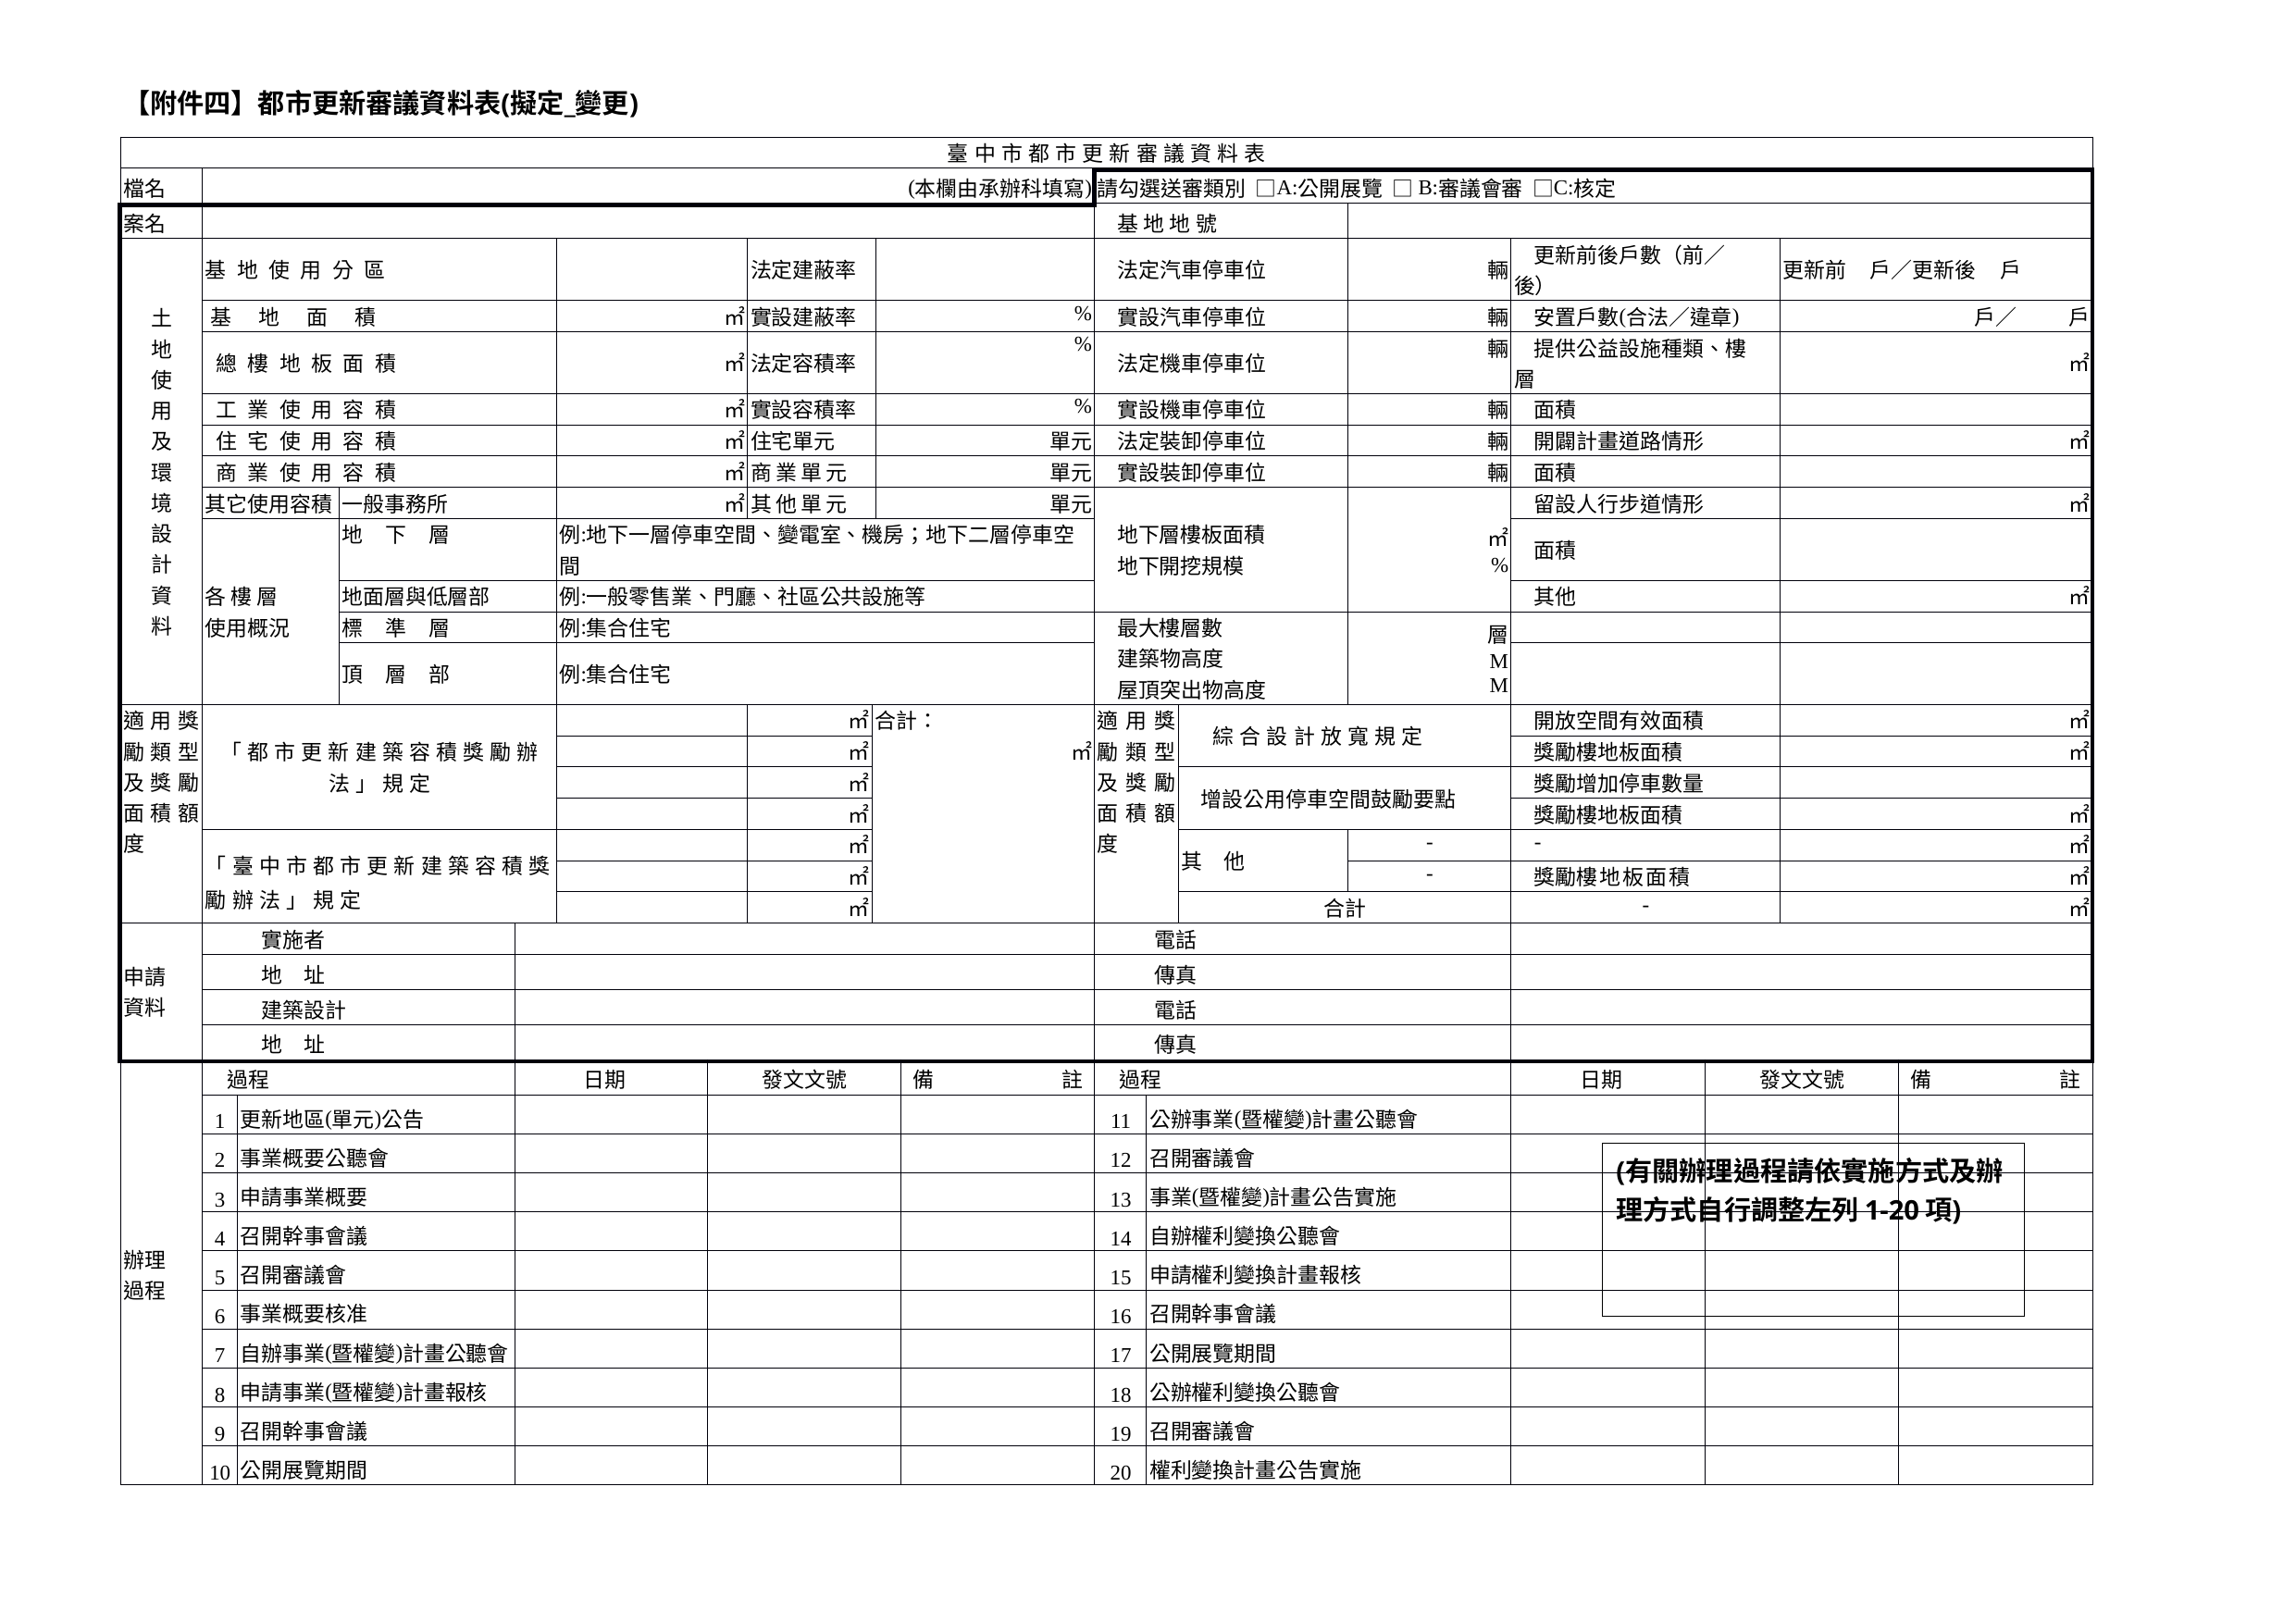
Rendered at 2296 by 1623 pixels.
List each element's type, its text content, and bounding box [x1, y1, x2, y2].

table_cell [515, 1096, 707, 1134]
table_cell 自辦事業(暨權變)計畫公聽會 [238, 1330, 515, 1368]
table_cell 輛 [1348, 426, 1510, 455]
table_cell ㎡ [748, 705, 872, 735]
table_cell [876, 239, 1094, 300]
table_cell 案名 [122, 207, 202, 238]
table_cell 面積 [1511, 456, 1780, 487]
table_cell 其他單元 [748, 488, 875, 518]
table_cell ㎡ [1781, 892, 2091, 923]
table_cell [1706, 1096, 1898, 1134]
table_cell 商業單元 [748, 456, 875, 487]
table_cell 法定汽車停車位 [1095, 239, 1347, 300]
table_cell [1706, 1330, 1898, 1368]
table_cell [901, 1446, 1094, 1484]
table_cell 7 [203, 1330, 237, 1368]
table_cell ㎡ [748, 830, 872, 860]
table_cell [708, 1251, 900, 1289]
table_cell [1348, 204, 2091, 238]
table_cell 傳真 [1095, 1025, 1510, 1059]
table_cell 請勾選送審類別 □A:公開展覽 □ B:審議會審 □C:核定 [1097, 172, 2091, 203]
table_cell 6 [203, 1291, 237, 1329]
table_cell ㎡ [1781, 488, 2091, 518]
table_cell 召開幹事會議 [238, 1212, 515, 1250]
table_cell 19 [1095, 1407, 1146, 1445]
table_cell 申請事業概要 [238, 1173, 515, 1211]
table_cell ㎡ [1781, 830, 2091, 860]
table_cell 單元 [876, 426, 1094, 455]
table_cell [1899, 1173, 2024, 1211]
table_cell % [876, 332, 1094, 393]
table_cell [1781, 613, 2091, 642]
table_cell [1603, 1291, 1705, 1316]
table_cell 基 地 地 號 [1095, 204, 1347, 238]
table_cell 增設公用停車空間鼓勵要點 [1179, 767, 1510, 829]
table_cell [515, 1291, 707, 1329]
table_cell [1511, 1251, 1602, 1289]
table_cell [1899, 1251, 2024, 1289]
table_cell 基地使用分區 [203, 239, 556, 300]
table_cell ㎡ [748, 799, 872, 829]
table_cell [557, 705, 747, 735]
table_cell 其 他 [1179, 830, 1347, 891]
table_cell [901, 1096, 1094, 1134]
table_cell [1899, 1291, 2092, 1329]
table_cell 權利變換計畫公告實施 [1147, 1446, 1510, 1484]
table_cell [515, 1369, 707, 1406]
table_cell 面積 [1511, 519, 1780, 580]
table_cell 例:地下一層停車空間、變電室、機房；地下二層停車空間 [557, 519, 1094, 580]
table_cell 更新前後戶數（前／後） [1511, 239, 1780, 300]
table_cell 召開審議會 [1147, 1134, 1510, 1172]
table_cell 適用獎勵類型及獎勵面積額度 [122, 705, 202, 923]
table_cell [1706, 1291, 1898, 1316]
table_cell 綜合設計放寬規定 [1179, 705, 1510, 766]
table_cell 公開展覽期間 [238, 1446, 515, 1484]
table_cell 一般事務所 [340, 488, 556, 518]
table_cell 召開幹事會議 [238, 1407, 515, 1445]
table_cell [1706, 1173, 1898, 1211]
table_cell [515, 990, 1094, 1024]
table_cell 召開幹事會議 [1147, 1291, 1510, 1329]
table_cell 開闢計畫道路情形 [1511, 426, 1780, 455]
table_cell 地下層樓板面積 地下開挖規模 [1095, 488, 1347, 612]
table_cell [708, 1212, 900, 1250]
table_cell 戶／ 戶 [1781, 301, 2091, 331]
table_cell [2025, 1173, 2092, 1211]
table_cell 實設機車停車位 [1095, 394, 1347, 424]
table_cell [1899, 1407, 2092, 1445]
table_cell 基地面積 [203, 301, 556, 331]
table_cell ㎡ [748, 861, 872, 891]
table_cell 提供公益設施種類、樓層 [1511, 332, 1780, 393]
table_cell 單元 [876, 488, 1094, 518]
table_cell [708, 1407, 900, 1445]
table_cell [1706, 1212, 1898, 1250]
table_cell [515, 1173, 707, 1211]
table_cell 「都市更新建築容積獎勵辦法」規定 [203, 705, 556, 829]
table_cell ㎡ [557, 426, 747, 455]
table_cell 發文文號 [1706, 1063, 1898, 1094]
table_cell [708, 1330, 900, 1368]
table_cell 公辦權利變換公聽會 [1147, 1369, 1510, 1406]
table_cell [557, 830, 747, 860]
table_cell 發文文號 [708, 1063, 900, 1094]
table_cell ㎡ [748, 767, 872, 798]
table_cell 電話 [1095, 923, 1510, 954]
table_cell [901, 1212, 1094, 1250]
table_cell ㎡ [557, 488, 747, 518]
table_cell [1603, 1212, 1705, 1250]
table_cell ㎡ [1781, 799, 2091, 829]
table_cell 10 [203, 1446, 237, 1484]
table_cell 留設人行步道情形 [1511, 488, 1780, 518]
table_cell 安置戶數(合法／違章) [1511, 301, 1780, 331]
table_cell 最大樓層數 建築物高度 屋頂突出物高度 [1095, 613, 1347, 704]
table_cell 實設汽車停車位 [1095, 301, 1347, 331]
table_cell 更新前 戶／更新後 戶 [1781, 239, 2091, 300]
table_cell - [1348, 830, 1510, 860]
table_cell [901, 1173, 1094, 1211]
table_cell 11 [1095, 1096, 1146, 1134]
table_cell 事業概要公聽會 [238, 1134, 515, 1172]
table_cell 實施者 [203, 923, 515, 954]
table_cell [1511, 1096, 1705, 1134]
table_cell 辦理 過程 [121, 1063, 202, 1484]
table_cell [557, 767, 747, 798]
table_cell 獎勵增加停車數量 [1511, 767, 1780, 798]
table_cell [203, 207, 1094, 238]
table_cell [1511, 1025, 2091, 1059]
table_cell [1511, 1134, 1705, 1172]
table_cell [2025, 1212, 2092, 1250]
table_cell 3 [203, 1173, 237, 1211]
table_cell 法定機車停車位 [1095, 332, 1347, 393]
table_cell [515, 923, 1094, 954]
table_cell 法定容積率 [748, 332, 875, 393]
table_cell [901, 1291, 1094, 1329]
table_cell [1511, 955, 2091, 989]
table_cell 例:集合住宅 [557, 643, 1094, 704]
table_cell [1511, 1173, 1602, 1211]
table_cell 各 樓 層 使用概況 [203, 519, 339, 704]
table_cell 日期 [515, 1063, 707, 1094]
table_cell 例:集合住宅 [557, 613, 1094, 642]
table_cell [1706, 1407, 1898, 1445]
table_cell [557, 799, 747, 829]
table_cell [1511, 1330, 1705, 1368]
table_cell 事業概要核准 [238, 1291, 515, 1329]
table_cell 16 [1095, 1291, 1146, 1329]
table_cell [515, 1212, 707, 1250]
table_cell 5 [203, 1251, 237, 1289]
table_cell [1899, 1134, 2092, 1172]
table_cell 14 [1095, 1212, 1146, 1250]
table_cell [1706, 1251, 1898, 1289]
table_cell 地下層 [340, 519, 556, 580]
table_cell [901, 1330, 1094, 1368]
table_cell 17 [1095, 1330, 1146, 1368]
table_cell [901, 1369, 1094, 1406]
table_cell 獎勵樓地板面積 [1511, 737, 1780, 766]
table_cell [515, 1251, 707, 1289]
table_cell [1899, 1330, 2092, 1368]
table_cell ㎡ [748, 892, 872, 923]
table_cell 輛 [1348, 456, 1510, 487]
table_cell [708, 1369, 900, 1406]
table_cell [1511, 613, 1780, 642]
table_cell [1899, 1446, 2092, 1484]
table_cell [1899, 1369, 2092, 1406]
table_cell 2 [203, 1134, 237, 1172]
table_cell 「臺中市都市更新建築容積獎勵辦法」規定 [203, 830, 556, 923]
table_cell 建築設計 [203, 990, 515, 1024]
table_header 臺中市都市更新審議資料表 [121, 138, 2092, 167]
table_cell 法定裝卸停車位 [1095, 426, 1347, 455]
table_cell [515, 1330, 707, 1368]
table_cell [1511, 643, 1780, 704]
table_cell [1706, 1134, 1898, 1143]
table_cell [708, 1173, 900, 1211]
table_cell 過程 [1095, 1063, 1510, 1094]
table_cell 1 [203, 1096, 237, 1134]
table_cell ㎡ [557, 456, 747, 487]
table_cell 單元 [876, 456, 1094, 487]
table_cell [1899, 1291, 2024, 1316]
table_cell [515, 1407, 707, 1445]
table_cell 更新地區(單元)公告 [238, 1096, 515, 1134]
table_cell [1603, 1144, 1705, 1172]
table_cell [1511, 1446, 1705, 1484]
table_cell [557, 861, 747, 891]
table_cell [1899, 1165, 1904, 1172]
table_cell [901, 1407, 1094, 1445]
table_cell 9 [203, 1407, 237, 1445]
table_cell [557, 239, 747, 300]
table_cell [1874, 1165, 1881, 1171]
table_cell 申請 資料 [122, 923, 202, 1059]
table_cell ㎡ [557, 301, 747, 331]
table_cell 實設建蔽率 [748, 301, 875, 331]
table_cell [1511, 990, 2091, 1024]
table_cell 自辦權利變換公聽會 [1147, 1212, 1510, 1250]
table_cell [1511, 1212, 1602, 1250]
table_cell 召開審議會 [238, 1251, 515, 1289]
table_cell [1511, 1369, 1705, 1406]
table_cell [1820, 1163, 1827, 1171]
table_cell [515, 1134, 707, 1172]
table_cell ㎡ [557, 332, 747, 393]
table_cell 實設裝卸停車位 [1095, 456, 1347, 487]
table_cell [1706, 1369, 1898, 1406]
table_cell ㎡ [1781, 426, 2091, 455]
table_cell % [876, 394, 1094, 424]
table_cell 15 [1095, 1251, 1146, 1289]
table_cell 備 註 [901, 1063, 1094, 1094]
table_cell [1706, 1144, 1898, 1172]
table_cell 標準層 [340, 613, 556, 642]
table_cell [1511, 1291, 1705, 1329]
table_cell [1899, 1144, 2024, 1172]
table_cell 其他 [1511, 581, 1780, 612]
table_cell 總樓地板面積 [203, 332, 556, 393]
table_cell 工業使用容積 [203, 394, 556, 424]
table_cell 申請權利變換計畫報核 [1147, 1251, 1510, 1289]
table_cell - [1348, 861, 1510, 891]
table_cell [1603, 1251, 1705, 1289]
table_cell 實設容積率 [748, 394, 875, 424]
table_cell 住宅使用容積 [203, 426, 556, 455]
table_cell 日期 [1511, 1063, 1705, 1094]
table_cell 12 [1095, 1134, 1146, 1172]
table_cell [1781, 519, 2091, 580]
table_cell [708, 1096, 900, 1134]
table_cell 20 [1095, 1446, 1146, 1484]
table_cell [515, 955, 1094, 989]
table_cell 地 址 [203, 955, 515, 989]
table_cell [1899, 1212, 2024, 1250]
table_cell 合計： ㎡ [873, 705, 1094, 923]
table_cell ㎡ % [1348, 488, 1510, 612]
table_cell [901, 1134, 1094, 1172]
table_cell ㎡ [1781, 332, 2091, 393]
table_cell 商業使用容積 [203, 456, 556, 487]
table_cell [1781, 767, 2091, 798]
table_cell - [1511, 892, 1780, 923]
table_cell 獎勵樓地板面積 [1511, 799, 1780, 829]
table_cell 面積 [1511, 394, 1780, 424]
table_cell 過程 [203, 1063, 515, 1094]
table_cell 法定建蔽率 [748, 239, 875, 300]
table_cell 頂層部 [340, 643, 556, 704]
table_cell ㎡ [557, 394, 747, 424]
table_cell 輛 [1348, 332, 1510, 393]
table_cell ㎡ [1781, 737, 2091, 766]
table_cell 電話 [1095, 990, 1510, 1024]
table_cell 18 [1095, 1369, 1146, 1406]
table_cell [1899, 1096, 2092, 1134]
table_cell ㎡ [1781, 861, 2091, 891]
table_cell ㎡ [1781, 581, 2091, 612]
table_cell 13 [1095, 1173, 1146, 1211]
table_cell [1706, 1446, 1898, 1484]
table_cell 例:一般零售業、門廳、社區公共設施等 [557, 581, 1094, 612]
table_cell [1511, 923, 2091, 954]
table_cell 住宅單元 [748, 426, 875, 455]
table_cell 召開審議會 [1147, 1407, 1510, 1445]
table_cell % [876, 301, 1094, 331]
table_cell 其它使用容積 [203, 488, 339, 518]
table_cell [2025, 1251, 2092, 1289]
table_cell [515, 1025, 1094, 1059]
table_cell [1603, 1173, 1705, 1211]
table_cell - [1511, 830, 1780, 860]
table_cell 傳真 [1095, 955, 1510, 989]
table_cell 備 註 [1899, 1063, 2092, 1094]
table_cell ㎡ [748, 737, 872, 766]
table_cell 事業(暨權變)計畫公告實施 [1147, 1173, 1510, 1211]
table_cell 地面層與低層部 [340, 581, 556, 612]
table_cell 公辦事業(暨權變)計畫公聽會 [1147, 1096, 1510, 1134]
table_cell [1781, 456, 2091, 487]
table_cell 輛 [1348, 239, 1510, 300]
table_cell [708, 1134, 900, 1172]
table_cell 土 地 使 用 及 環 境 設 計 資 料 [122, 239, 202, 704]
table_cell [708, 1446, 900, 1484]
table_cell [557, 892, 747, 923]
table_cell 公開展覽期間 [1147, 1330, 1510, 1368]
table_cell [1511, 1407, 1705, 1445]
table_cell (本欄由承辦科填寫) [203, 168, 1092, 203]
table_cell 8 [203, 1369, 237, 1406]
table_cell 獎勵樓地板面積 [1511, 861, 1780, 891]
table_cell 地 址 [203, 1025, 515, 1059]
table_cell [557, 737, 747, 766]
table_cell [1781, 394, 2091, 424]
table_cell 申請事業(暨權變)計畫報核 [238, 1369, 515, 1406]
table_cell [708, 1291, 900, 1329]
table_cell 開放空間有效面積 [1511, 705, 1780, 735]
table_cell 輛 [1348, 394, 1510, 424]
table_cell 4 [203, 1212, 237, 1250]
table_cell [515, 1446, 707, 1484]
table_cell ㎡ [1781, 705, 2091, 735]
table_cell 檔名 [121, 168, 202, 203]
table_cell [1781, 643, 2091, 704]
table_cell 合計 [1179, 892, 1510, 923]
table_cell 輛 [1348, 301, 1510, 331]
table_cell [901, 1251, 1094, 1289]
table_cell 適用獎勵類型及獎勵面積額度 [1095, 705, 1178, 923]
table_cell [1908, 1203, 1914, 1211]
table_cell 層 M M [1348, 613, 1510, 704]
table_cell [1706, 1317, 1898, 1329]
